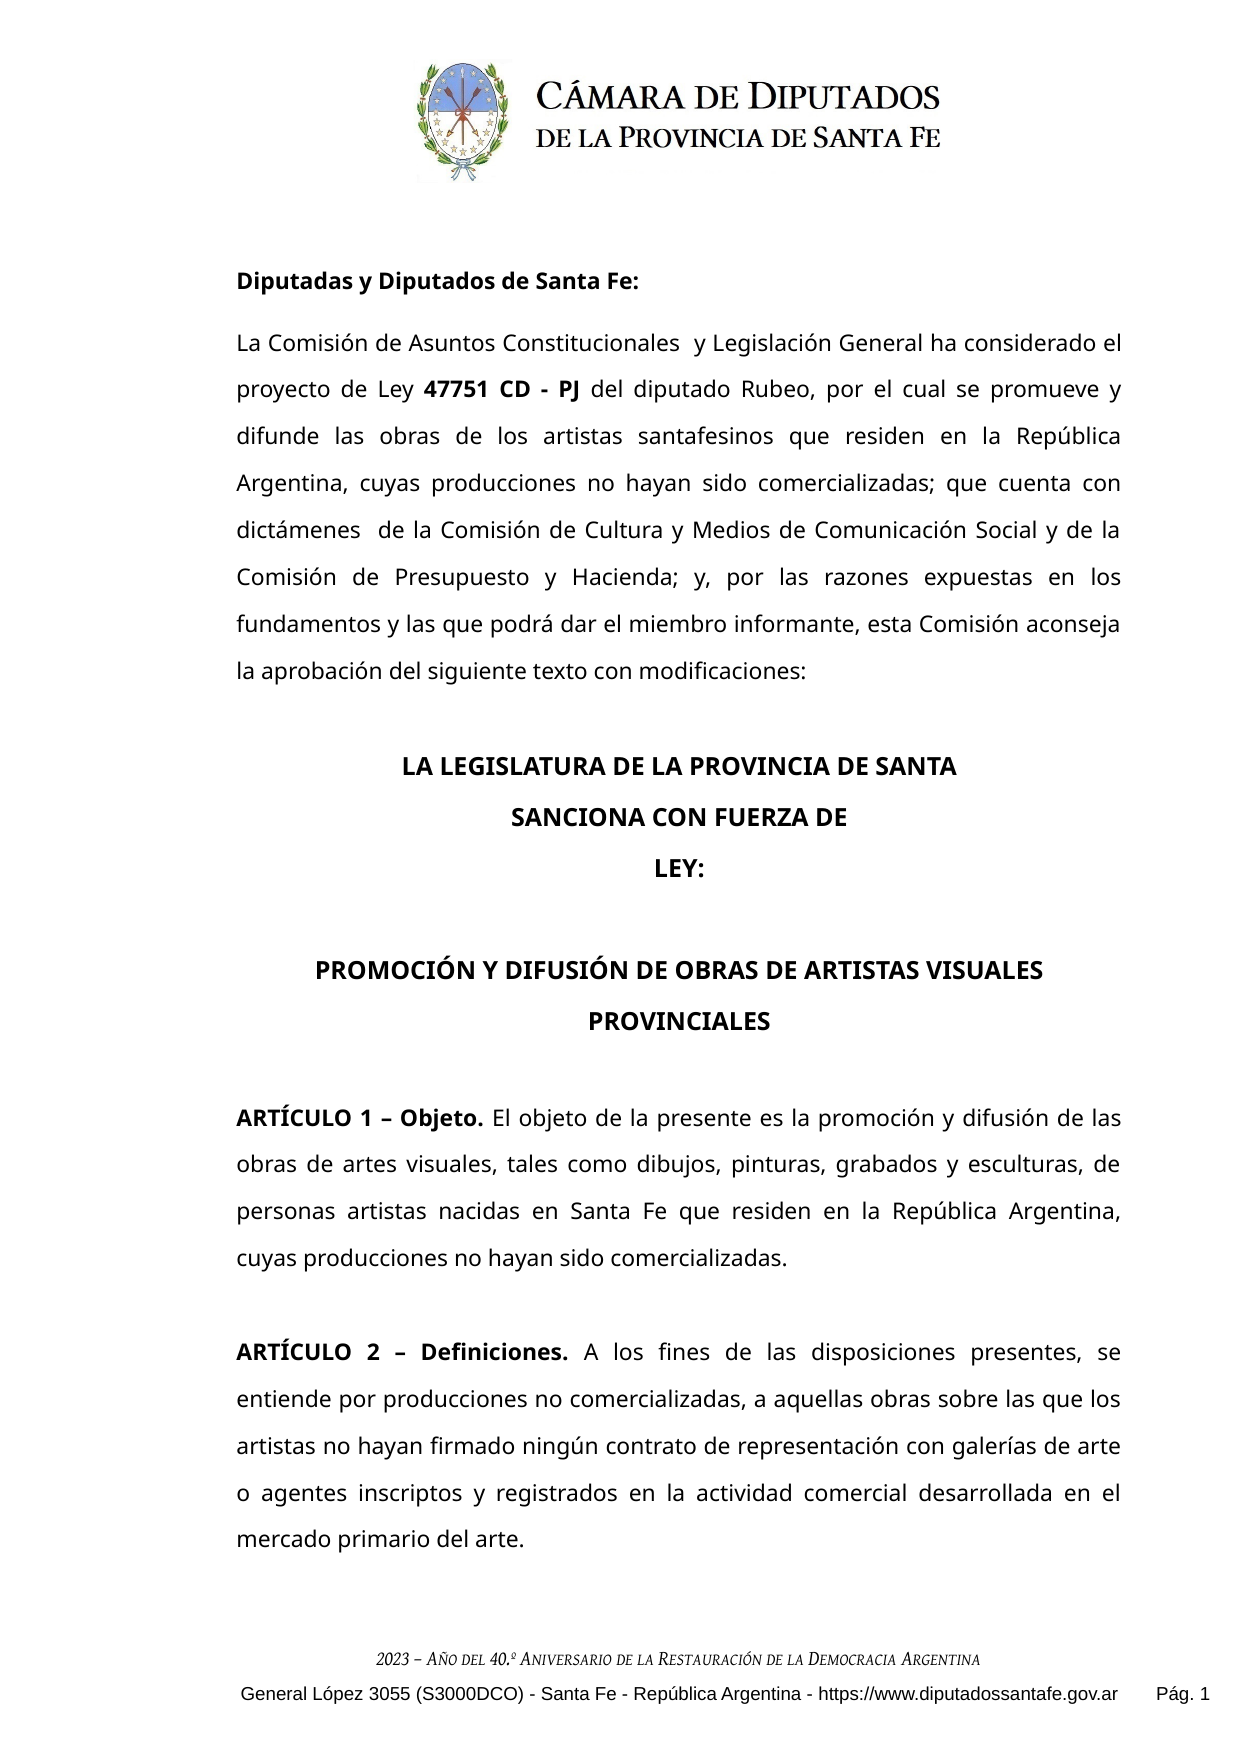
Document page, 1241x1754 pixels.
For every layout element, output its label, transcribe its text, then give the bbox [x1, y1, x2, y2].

text La Comisión de Asuntos Constitucionales y Legislación General ha considerado el proyecto de Ley 47751 CD - PJ del diputado Rubeo, por el cual se promueve y difunde las obras de los artistas santafesinos que residen en la República Argentina, cuyas producciones no hayan sido comercializadas; que cuenta con dictámenes de la Comisión de Cultura y Medios de Comunicación Social y de la Comisión de Presupuesto y Hacienda; y, por las razones expuestas en los fundamentos y las que podrá dar el miembro informante, esta Comisión aconseja la aprobación del siguiente texto con modificaciones: [236, 326, 1122, 686]
text Diputadas y Diputados de Santa Fe: [236, 265, 1122, 296]
text SANCIONA CON FUERZA DE [236, 799, 1122, 833]
text PROMOCIÓN Y DIFUSIÓN DE OBRAS DE ARTISTAS VISUALES PROVINCIALES [236, 952, 1122, 1038]
text LEY: [236, 850, 1122, 884]
text ARTÍCULO 2 – Definiciones. A los fines de las disposiciones presentes, se entiende por producciones no comercializadas, a aquellas obras sobre las que los artistas no hayan firmado ningún contrato de representación con galerías de arte o agentes inscriptos y registrados en la actividad comercial desarrollada en el mercado primario del arte. [236, 1336, 1122, 1554]
text LA LEGISLATURA DE LA PROVINCIA DE SANTA [236, 748, 1122, 782]
picture [413, 59, 945, 183]
text ARTÍCULO 1 – Objeto. El objeto de la presente es la promoción y difusión de las obras de artes visuales, tales como dibujos, pinturas, grabados y esculturas, de personas artistas nacidas en Santa Fe que residen en la República Argentina, cuyas producciones no hayan sido comercializadas. [236, 1101, 1122, 1273]
